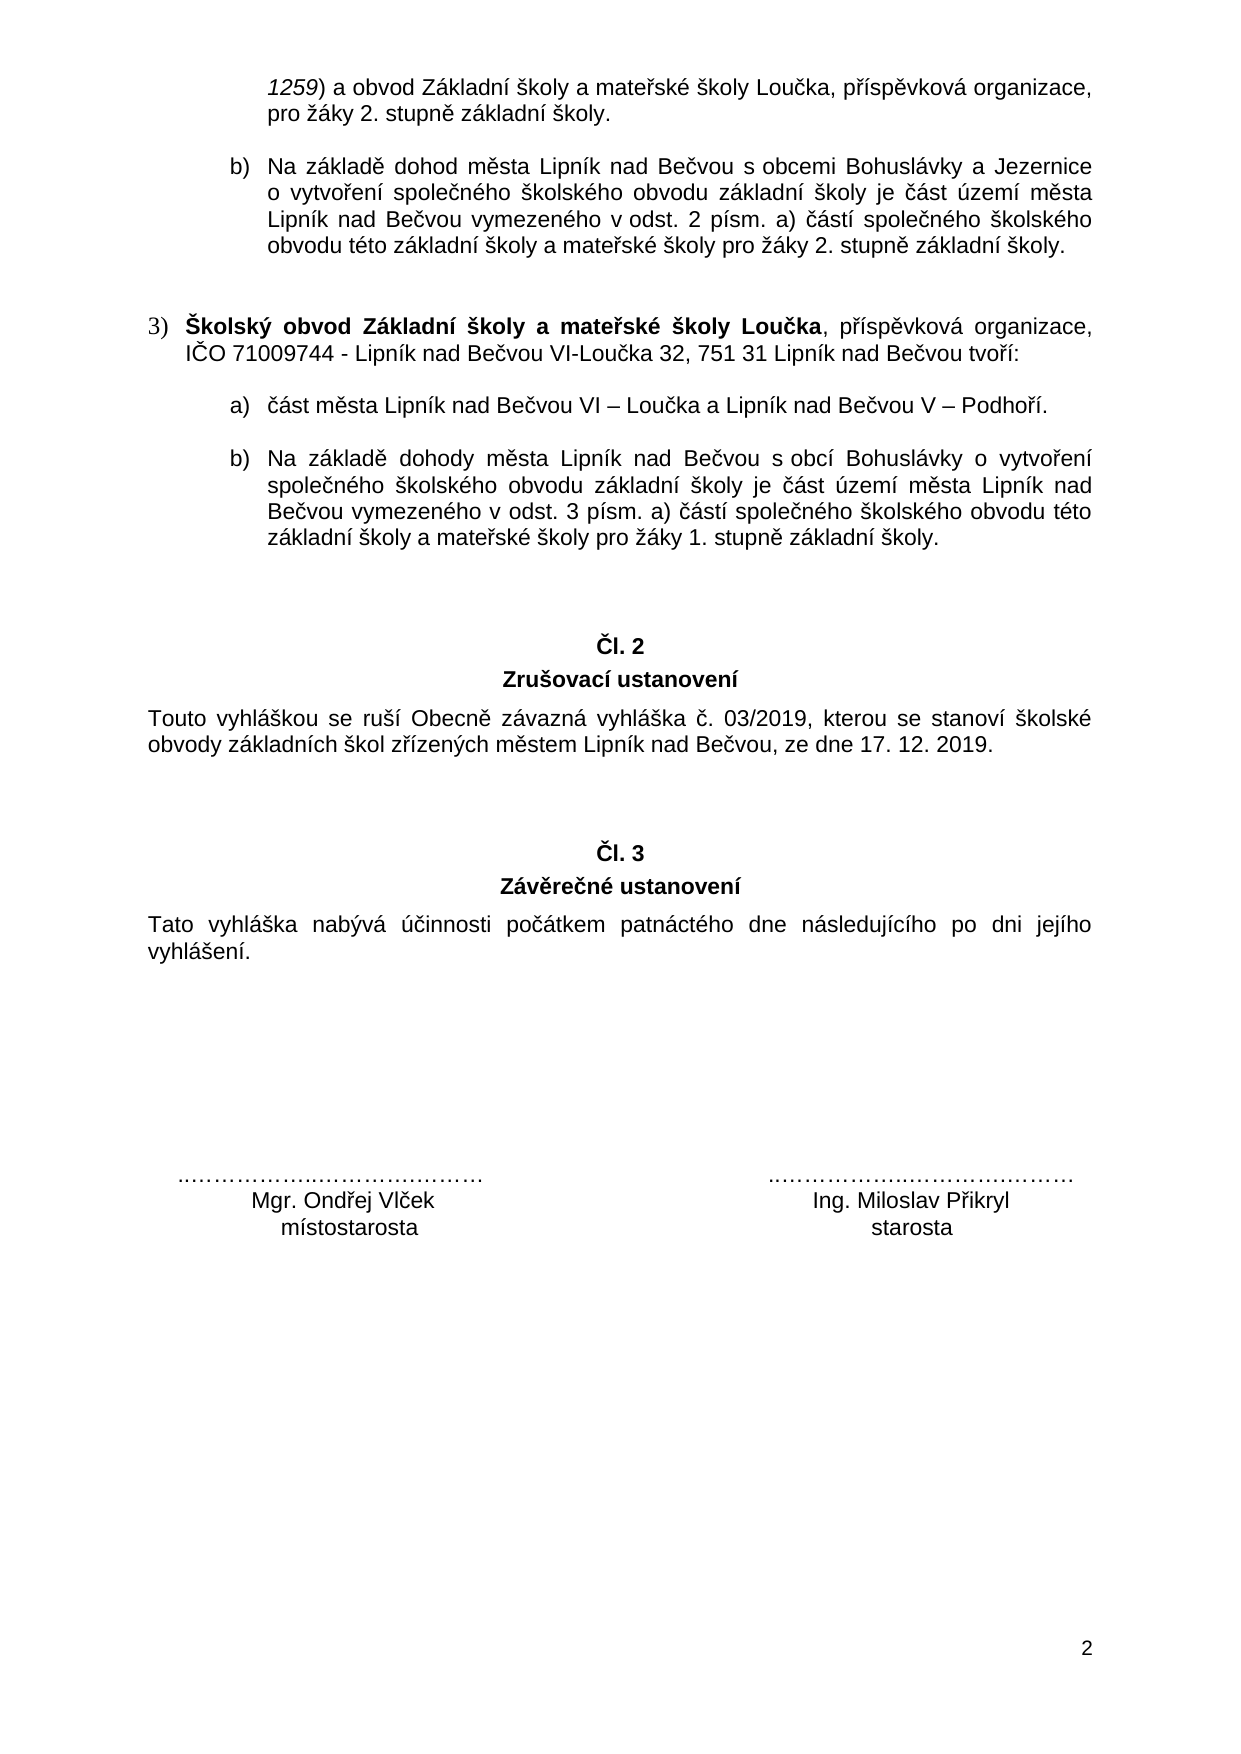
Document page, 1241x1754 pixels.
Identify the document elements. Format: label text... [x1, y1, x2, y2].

text místostarosta starosta [148, 1214, 1092, 1240]
list část města Lipník nad Bečvou VI – Loučka a Lipník nad Bečvou V – Podhoří. [229, 392, 1092, 419]
text Závěrečné ustanovení [148, 873, 1092, 899]
text Touto vyhláškou se ruší Obecně závazná vyhláška č. 03/2019, kterou se stanoví školské obvody základních škol zřízených městem Lipník nad Bečvou, ze dne 17. 12. 2019. [148, 705, 1092, 757]
subtitle Čl. 2 [148, 633, 1092, 659]
text Mgr. Ondřej Vlček Ing. Miloslav Přikryl [148, 1187, 1092, 1214]
list Na základě dohody města Lipník nad Bečvou s obcí Bohuslávky o vytvoření společného školského obvodu základní školy je část území města Lipník nad Bečvou vymezeného v odst. 3 písm. a) částí společného školského obvodu této základní školy a mateřské školy pro žáky 1. stupně základní školy. [229, 445, 1092, 551]
list 1259) a obvod Základní školy a mateřské školy Loučka, příspěvková organizace, pro žáky 2. stupně základní školy. [229, 74, 1092, 127]
text Tato vyhláška nabývá účinnosti počátkem patnáctého dne následujícího po dni jejího vyhlášení. [148, 911, 1092, 964]
subtitle Čl. 3 [148, 840, 1092, 866]
text ..……………..………….……… ..……………..………….……… [148, 1161, 1092, 1187]
text Zrušovací ustanovení [148, 666, 1092, 692]
list Na základě dohod města Lipník nad Bečvou s obcemi Bohuslávky a Jezernice o vytvoření společného školského obvodu základní školy je část území města Lipník nad Bečvou vymezeného v odst. 2 písm. a) částí společného školského obvodu této základní školy a mateřské školy pro žáky 2. stupně základní školy. [229, 153, 1092, 258]
list Školský obvod Základní školy a mateřské školy Loučka, příspěvková organizace, IČO 71009744 - Lipník nad Bečvou VI-Loučka 32, 751 31 Lipník nad Bečvou tvoří: [148, 311, 1092, 366]
